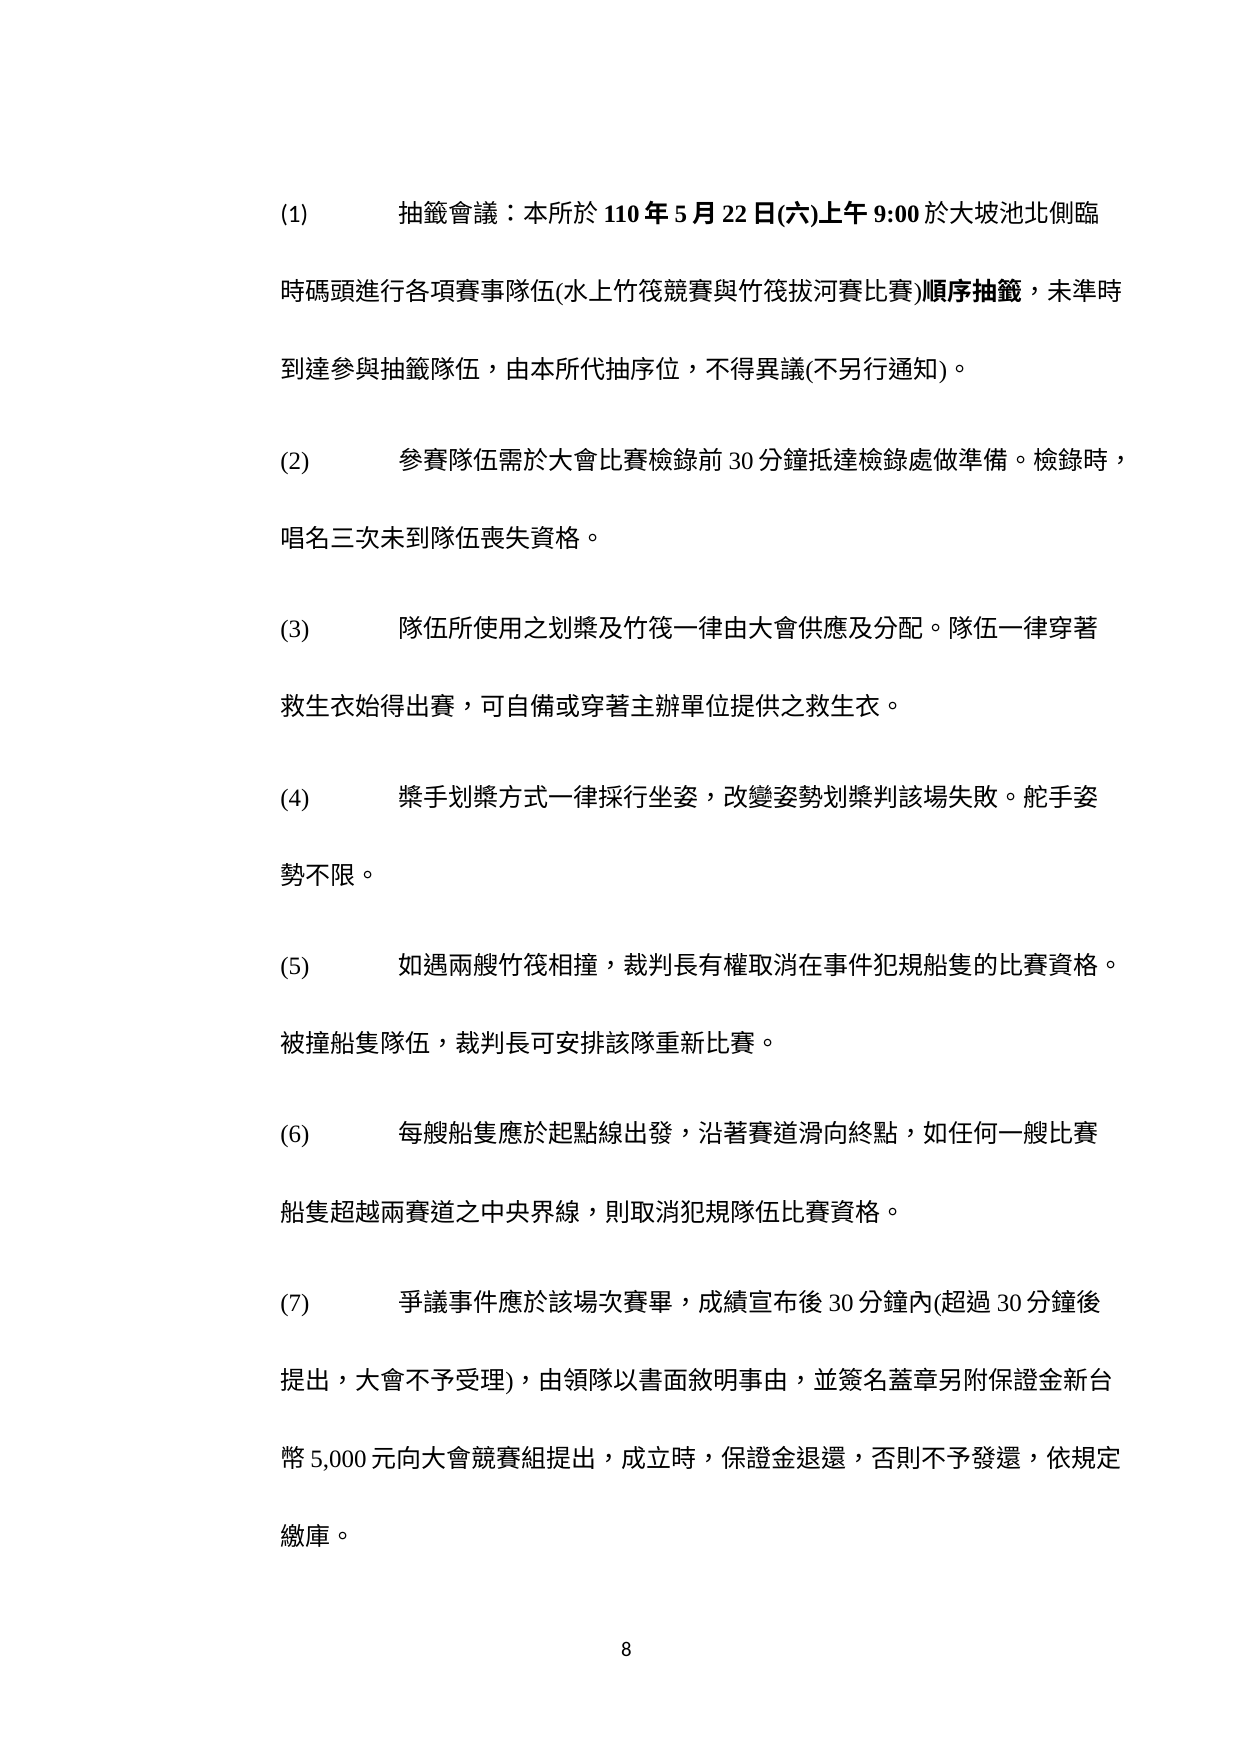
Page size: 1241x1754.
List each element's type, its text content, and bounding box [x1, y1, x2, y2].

list 隊伍所使用之划槳及竹筏一律由大會供應及分配。隊伍一律穿著救生衣始得出賽，可自備或穿著主辦單位提供之救生衣。 [280, 585, 1122, 726]
list 爭議事件應於該場次賽畢，成績宣布後30分鐘內(超過30分鐘後提出，大會不予受理)，由領隊以書面敘明事由，並簽名蓋章另附保證金新台幣5,000元向大會競賽組提出，成立時，保證金退還，否則不予發還，依規定繳庫。 [280, 1259, 1122, 1556]
list 如遇兩艘竹筏相撞，裁判長有權取消在事件犯規船隻的比賽資格。被撞船隻隊伍，裁判長可安排該隊重新比賽。 [280, 922, 1122, 1062]
list 參賽隊伍需於大會比賽檢錄前30分鐘抵達檢錄處做準備。檢錄時，唱名三次未到隊伍喪失資格。 [280, 417, 1122, 557]
list 抽籤會議：本所於110年5月22日(六)上午9:00於大坡池北側臨時碼頭進行各項賽事隊伍(水上竹筏競賽與竹筏拔河賽比賽)順序抽籤，未準時到達參與抽籤隊伍，由本所代抽序位，不得異議(不另行通知)。 [280, 170, 1122, 389]
list 槳手划槳方式一律採行坐姿，改變姿勢划槳判該場失敗。舵手姿勢不限。 [280, 753, 1122, 894]
list 每艘船隻應於起點線出發，沿著賽道滑向終點，如任何一艘比賽船隻超越兩賽道之中央界線，則取消犯規隊伍比賽資格。 [280, 1090, 1122, 1231]
